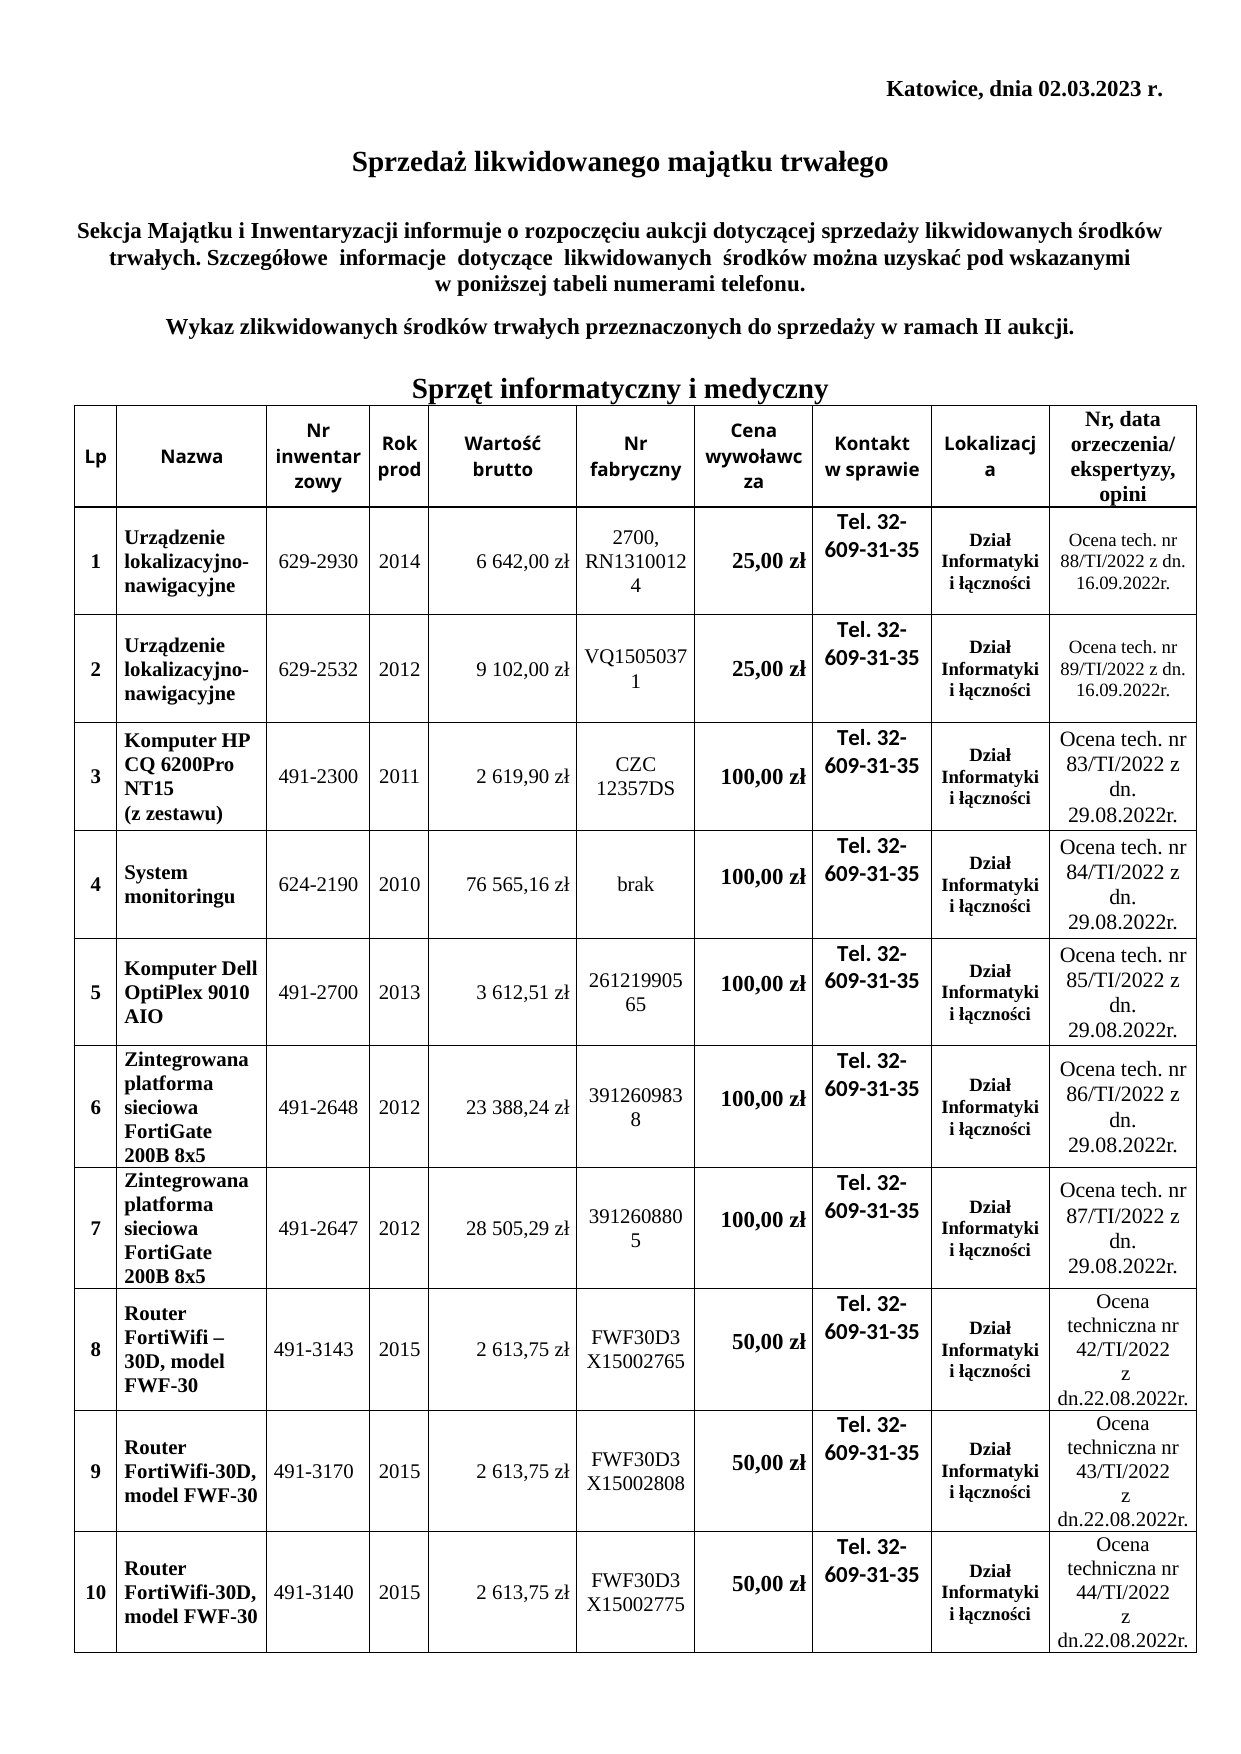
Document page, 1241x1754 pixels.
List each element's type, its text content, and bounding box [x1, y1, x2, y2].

table_cell 491-2700 [267, 939, 369, 1045]
table_cell 2014 [370, 508, 428, 614]
table_cell CZC 12357DS [577, 723, 694, 830]
table_cell 28 505,29 zł [429, 1168, 576, 1288]
table_cell 100,00 zł [695, 1046, 812, 1167]
table_cell 491-3140 [267, 1532, 369, 1652]
table_cell 491-2648 [267, 1046, 369, 1167]
table_cell 25,00 zł [695, 508, 812, 614]
table_cell Ocena tech. nr 83/TI/2022 z dn. 29.08.2022r. [1050, 723, 1196, 830]
table_header Rok prod [370, 406, 428, 506]
table_cell 2 613,75 zł [429, 1289, 576, 1409]
table_cell Ocena tech. nr 86/TI/2022 z dn. 29.08.2022r. [1050, 1046, 1196, 1167]
text Sekcja Majątku i Inwentaryzacji informuje o rozpoczęciu aukcji dotyczącej sprzedaży likwidowanych środków trwałych. Szczegółowe informacje dotyczące likwidowanych środków można uzyskać pod wskazanymi w poniższej tabeli numerami telefonu. [75, 218, 1165, 297]
table_cell 629-2930 [267, 508, 369, 614]
table_cell Router FortiWifi-30D, model FWF-30 [117, 1411, 266, 1531]
table_header Cena wywoławcza [695, 406, 812, 506]
table_cell Dział Informatyki i łączności [932, 831, 1049, 938]
table_cell 6 [75, 1046, 116, 1167]
table_cell 3912608805 [577, 1168, 694, 1288]
text Katowice, dnia 02.03.2023 r. [812, 75, 1165, 101]
table_cell 2013 [370, 939, 428, 1045]
table_header Nr inwentarzowy [267, 406, 369, 506]
table_cell Router FortiWifi – 30D, model FWF-30 [117, 1289, 266, 1409]
table_cell 2 613,75 zł [429, 1532, 576, 1652]
table_cell Ocena techniczna nr 44/TI/2022 z dn.22.08.2022r. [1050, 1532, 1196, 1652]
table_cell 3 612,51 zł [429, 939, 576, 1045]
table_cell Dział Informatyki i łączności [932, 1168, 1049, 1288]
table_cell Dział Informatyki i łączności [932, 939, 1049, 1045]
table_cell 2010 [370, 831, 428, 938]
table_cell Tel. 32-609-31-35 [813, 615, 931, 722]
table_cell Tel. 32-609-31-35 [813, 939, 931, 1045]
table_cell 50,00 zł [695, 1411, 812, 1531]
table_cell FWF30D3X15002775 [577, 1532, 694, 1652]
table_cell 2015 [370, 1532, 428, 1652]
table_cell Ocena tech. nr 89/TI/2022 z dn. 16.09.2022r. [1050, 615, 1196, 722]
table_cell VQ15050371 [577, 615, 694, 722]
table_cell 9 [75, 1411, 116, 1531]
table_cell Zintegrowana platforma sieciowa FortiGate 200B 8x5 [117, 1046, 266, 1167]
table_cell Ocena tech. nr 85/TI/2022 z dn. 29.08.2022r. [1050, 939, 1196, 1045]
table_cell FWF30D3X15002765 [577, 1289, 694, 1409]
table_cell 50,00 zł [695, 1532, 812, 1652]
table_cell 2 619,90 zł [429, 723, 576, 830]
table_cell 629-2532 [267, 615, 369, 722]
table_cell 2015 [370, 1289, 428, 1409]
table_cell Tel. 32-609-31-35 [813, 831, 931, 938]
table_cell Komputer Dell OptiPlex 9010 AIO [117, 939, 266, 1045]
table_cell Ocena techniczna nr 43/TI/2022 z dn.22.08.2022r. [1050, 1411, 1196, 1531]
table_cell 100,00 zł [695, 939, 812, 1045]
table_cell 6 642,00 zł [429, 508, 576, 614]
text Wykaz zlikwidowanych środków trwałych przeznaczonych do sprzedaży w ramach II aukcji. [75, 313, 1165, 340]
text Sprzęt informatyczny i medyczny [75, 371, 1165, 404]
table_cell 100,00 zł [695, 723, 812, 830]
table_cell 10 [75, 1532, 116, 1652]
text Sprzedaż likwidowanego majątku trwałego [75, 144, 1165, 178]
table_cell 100,00 zł [695, 831, 812, 938]
table_cell 2012 [370, 1046, 428, 1167]
table_header Kontakt w sprawie [813, 406, 931, 506]
table_cell 1 [75, 508, 116, 614]
table_cell Dział Informatyki i łączności [932, 1532, 1049, 1652]
table_cell Komputer HP CQ 6200Pro NT15 (z zestawu) [117, 723, 266, 830]
table_cell 50,00 zł [695, 1289, 812, 1409]
table_cell Tel. 32-609-31-35 [813, 1046, 931, 1167]
table_cell Tel. 32-609-31-35 [813, 1289, 931, 1409]
table_cell Tel. 32-609-31-35 [813, 1411, 931, 1531]
table_cell 2 613,75 zł [429, 1411, 576, 1531]
table_cell Tel. 32-609-31-35 [813, 723, 931, 830]
table_cell brak [577, 831, 694, 938]
table_cell 5 [75, 939, 116, 1045]
table_cell Dział Informatyki i łączności [932, 615, 1049, 722]
table_cell 491-3143 [267, 1289, 369, 1409]
table_cell 491-2647 [267, 1168, 369, 1288]
table_cell 2015 [370, 1411, 428, 1531]
table_cell Zintegrowana platforma sieciowa FortiGate 200B 8x5 [117, 1168, 266, 1288]
table_cell Urządzenie lokalizacyjno-nawigacyjne [117, 508, 266, 614]
table_cell Dział Informatyki i łączności [932, 1046, 1049, 1167]
table_header Nazwa [117, 406, 266, 506]
table_cell 2 [75, 615, 116, 722]
table_cell 2011 [370, 723, 428, 830]
table_header Nr fabryczny [577, 406, 694, 506]
table_cell Tel. 32-609-31-35 [813, 1168, 931, 1288]
table_cell Ocena tech. nr 84/TI/2022 z dn. 29.08.2022r. [1050, 831, 1196, 938]
table_cell 23 388,24 zł [429, 1046, 576, 1167]
table_header Nr, data orzeczenia/ ekspertyzy, opini [1050, 406, 1196, 506]
table_cell Dział Informatyki i łączności [932, 508, 1049, 614]
table_cell 26121990565 [577, 939, 694, 1045]
table_cell FWF30D3X15002808 [577, 1411, 694, 1531]
table_cell 3 [75, 723, 116, 830]
table_cell Dział Informatyki i łączności [932, 1411, 1049, 1531]
table_cell 4 [75, 831, 116, 938]
table_cell 2700, RN13100124 [577, 508, 694, 614]
table_cell Ocena techniczna nr 42/TI/2022 z dn.22.08.2022r. [1050, 1289, 1196, 1409]
table_cell 7 [75, 1168, 116, 1288]
table_cell Dział Informatyki i łączności [932, 1289, 1049, 1409]
table_header Wartość brutto [429, 406, 576, 506]
table_cell 2012 [370, 1168, 428, 1288]
table_cell Ocena tech. nr 88/TI/2022 z dn. 16.09.2022r. [1050, 508, 1196, 614]
table_header Lp [75, 406, 116, 506]
table_cell Router FortiWifi-30D, model FWF-30 [117, 1532, 266, 1652]
table_cell 76 565,16 zł [429, 831, 576, 938]
table_cell 2012 [370, 615, 428, 722]
table_cell 624-2190 [267, 831, 369, 938]
table_cell 8 [75, 1289, 116, 1409]
table_cell 491-3170 [267, 1411, 369, 1531]
table_cell Ocena tech. nr 87/TI/2022 z dn. 29.08.2022r. [1050, 1168, 1196, 1288]
table_cell Urządzenie lokalizacyjno-nawigacyjne [117, 615, 266, 722]
table_cell 3912609838 [577, 1046, 694, 1167]
table_header Lokalizacja [932, 406, 1049, 506]
table_cell 491-2300 [267, 723, 369, 830]
table_cell System monitoringu [117, 831, 266, 938]
table_cell Tel. 32-609-31-35 [813, 1532, 931, 1652]
table_cell Tel. 32-609-31-35 [813, 508, 931, 614]
table_cell 25,00 zł [695, 615, 812, 722]
table_cell 100,00 zł [695, 1168, 812, 1288]
table_cell 9 102,00 zł [429, 615, 576, 722]
table_cell Dział Informatyki i łączności [932, 723, 1049, 830]
